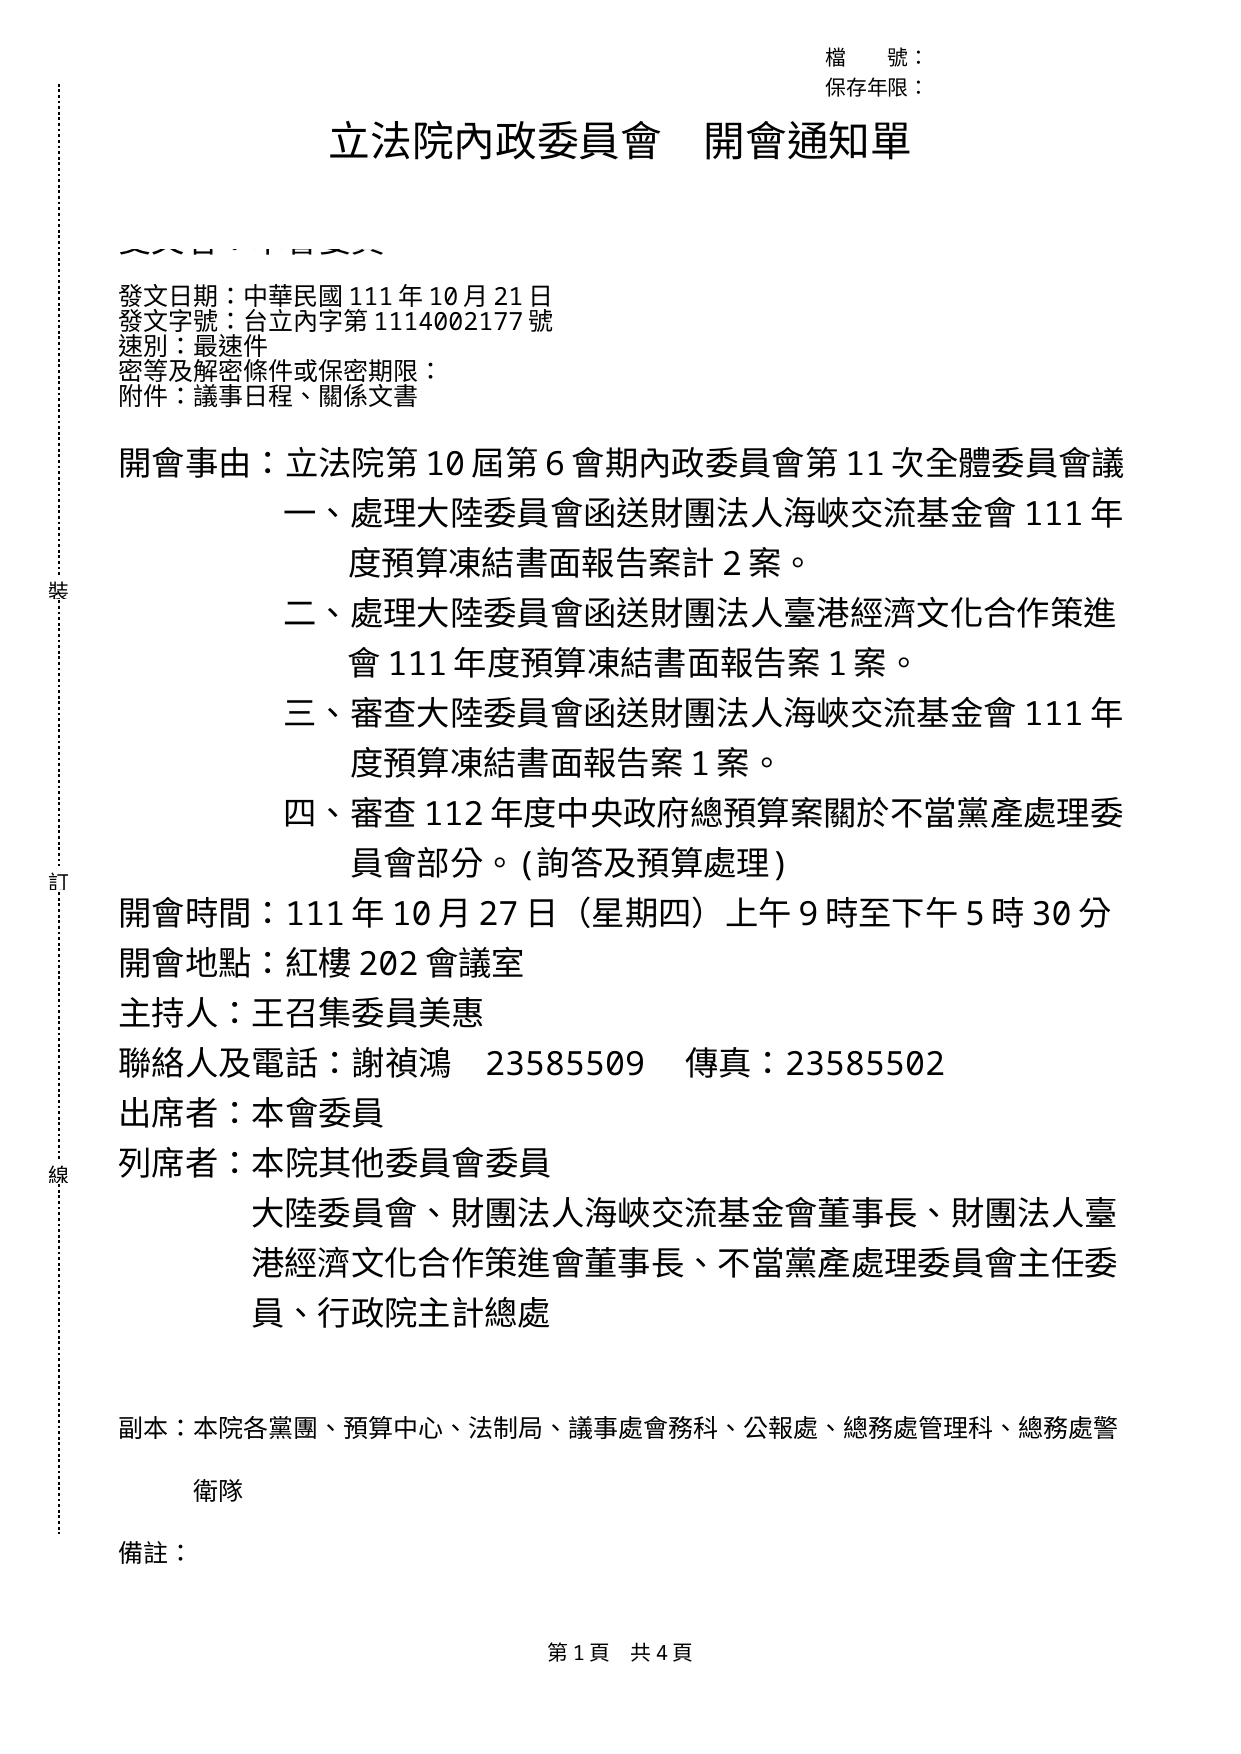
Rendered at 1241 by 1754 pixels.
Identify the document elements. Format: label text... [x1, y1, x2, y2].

text 密等及解密條件或保密期限： [118, 360, 1122, 385]
text 發文字號：台立內字第1114002177號 [118, 310, 1122, 335]
text 開會時間：111年10月27日（星期四）上午9時至下午5時30分 [118, 885, 1167, 935]
text 附件：議事日程、關係文書 [118, 385, 1122, 410]
text 開會事由：立法院第10屆第6會期內政委員會第11次全體委員會議 [118, 435, 1181, 485]
text 一、處理大陸委員會函送財團法人海峽交流基金會111年 [283, 485, 1181, 535]
text 速別：最速件 [118, 335, 1122, 360]
text 開會地點：紅樓202會議室 [118, 935, 1122, 985]
text 三、審查大陸委員會函送財團法人海峽交流基金會111年 [283, 685, 1181, 735]
text 副本：本院各黨團、預算中心、法制局、議事處會務科、公報處、總務處管理科、總務處警衛隊 [118, 1385, 1122, 1510]
text 度預算凍結書面報告案1案。 [308, 735, 1181, 785]
text 檔 號： [825, 41, 1070, 71]
text 備註： [118, 1510, 1122, 1573]
text 出席者：本會委員 [118, 1085, 1122, 1135]
text 受文者：本會委員 [118, 223, 1122, 260]
text 員會部分。(詢答及預算處理) [308, 835, 1181, 885]
text 聯絡人及電話：謝禎鴻 23585509 傳真：23585502 [118, 1035, 1122, 1085]
text 度預算凍結書面報告案計2案。 [308, 535, 1181, 585]
text 列席者：本院其他委員會委員 大陸委員會、財團法人海峽交流基金會董事長、財團法人臺港經濟文化合作策進會董事長、不當黨產處理委員會主任委員、行政院主計總處 [118, 1135, 1137, 1335]
text 發文日期：中華民國111年10月21日 [118, 285, 1122, 310]
text 會111年度預算凍結書面報告案1案。 [308, 635, 1181, 685]
title [810, 33, 1085, 120]
title 立法院內政委員會 開會通知單 [118, 127, 1122, 202]
text 二、處理大陸委員會函送財團法人臺港經濟文化合作策進 [283, 585, 1181, 635]
text 保存年限： [825, 71, 1070, 101]
text 主持人：王召集委員美惠 [118, 985, 1122, 1035]
text 四、審查112年度中央政府總預算案關於不當黨產處理委 [283, 785, 1181, 835]
